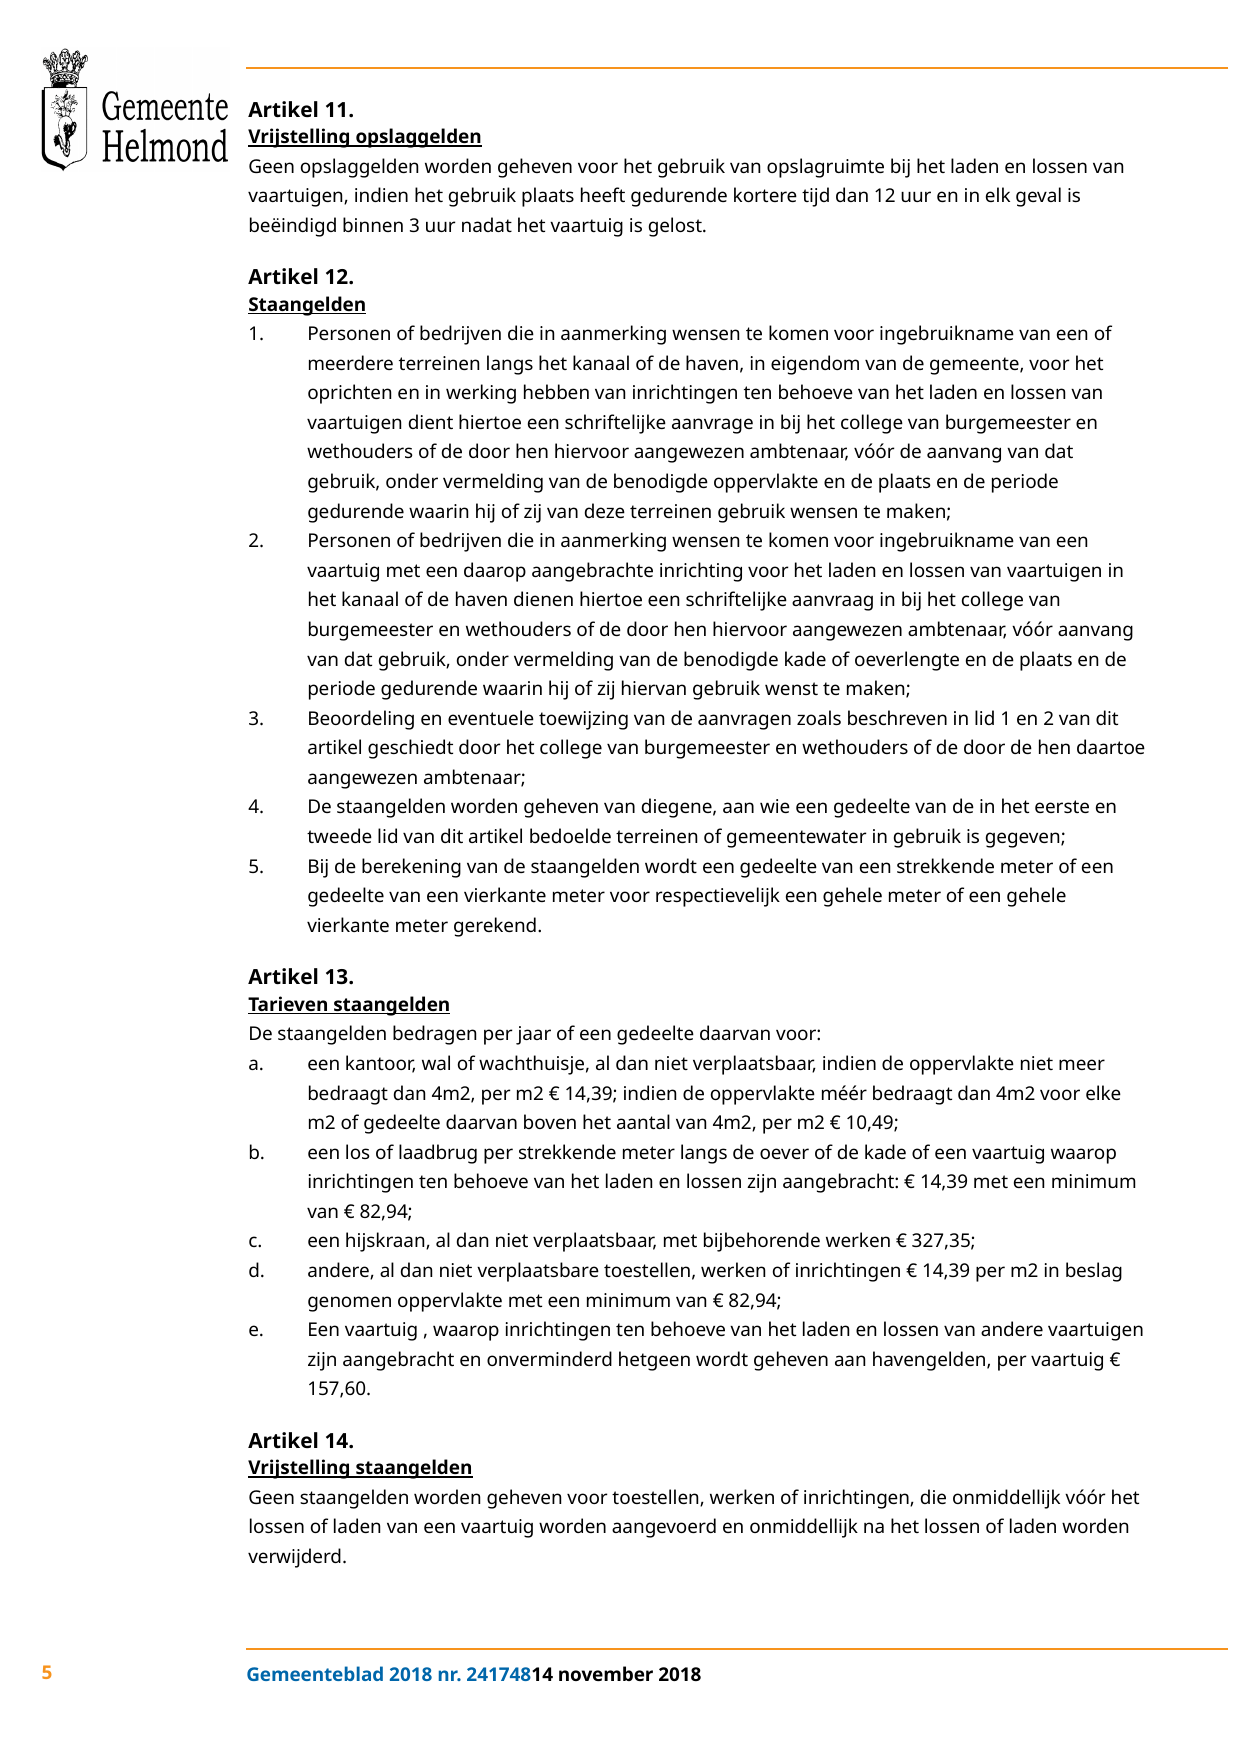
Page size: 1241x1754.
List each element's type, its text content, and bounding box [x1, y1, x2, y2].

list Een vaartuig , waarop inrichtingen ten behoeve van het laden en lossen van andere vaartuigen zijn aangebracht en onverminderd hetgeen wordt geheven aan havengelden, per vaartuig € 157,60. [248, 1316, 1152, 1401]
text Artikel 13. [248, 962, 1152, 991]
list een kantoor, wal of wachthuisje, al dan niet verplaatsbaar, indien de oppervlakte niet meer bedraagt dan 4m2, per m2 € 14,39; indien de oppervlakte méér bedraagt dan 4m2 voor elke m2 of gedeelte daarvan boven het aantal van 4m2, per m2 € 10,49; [248, 1050, 1152, 1135]
list andere, al dan niet verplaatsbare toestellen, werken of inrichtingen € 14,39 per m2 in beslag genomen oppervlakte met een minimum van € 82,94; [248, 1257, 1152, 1312]
picture [41, 47, 231, 172]
list Bij de berekening van de staangelden wordt een gedeelte van een strekkende meter of een gedeelte van een vierkante meter voor respectievelijk een gehele meter of een gehele vierkante meter gerekend. [248, 853, 1152, 938]
list een hijskraan, al dan niet verplaatsbaar, met bijbehorende werken € 327,35; [248, 1228, 1152, 1253]
text Geen staangelden worden geheven voor toestellen, werken of inrichtingen, die onmiddellijk vóór het lossen of laden van een vaartuig worden aangevoerd en onmiddellijk na het lossen of laden worden verwijderd. [248, 1484, 1152, 1569]
list De staangelden worden geheven van diegene, aan wie een gedeelte van de in het eerste en tweede lid van dit artikel bedoelde terreinen of gemeentewater in gebruik is gegeven; [248, 794, 1152, 849]
text Vrijstelling staangelden [248, 1454, 1152, 1480]
text Vrijstelling opslaggelden [248, 123, 1152, 149]
list een los of laadbrug per strekkende meter langs de oever of de kade of een vaartuig waarop inrichtingen ten behoeve van het laden en lossen zijn aangebracht: € 14,39 met een minimum van € 82,94; [248, 1139, 1152, 1224]
list Beoordeling en eventuele toewijzing van de aanvragen zoals beschreven in lid 1 en 2 van dit artikel geschiedt door het college van burgemeester en wethouders of de door de hen daartoe aangewezen ambtenaar; [248, 705, 1152, 790]
text Staangelden [248, 291, 1152, 317]
text De staangelden bedragen per jaar of een gedeelte daarvan voor: [248, 1021, 1152, 1046]
text Geen opslaggelden worden geheven voor het gebruik van opslagruimte bij het laden en lossen van vaartuigen, indien het gebruik plaats heeft gedurende kortere tijd dan 12 uur en in elk geval is beëindigd binnen 3 uur nadat het vaartuig is gelost. [248, 153, 1152, 238]
text Artikel 12. [248, 262, 1152, 291]
list Personen of bedrijven die in aanmerking wensen te komen voor ingebruikname van een of meerdere terreinen langs het kanaal of de haven, in eigendom van de gemeente, voor het oprichten en in werking hebben van inrichtingen ten behoeve van het laden en lossen van vaartuigen dient hiertoe een schriftelijke aanvrage in bij het college van burgemeester en wethouders of de door hen hiervoor aangewezen ambtenaar, vóór de aanvang van dat gebruik, onder vermelding van de benodigde oppervlakte en de plaats en de periode gedurende waarin hij of zij van deze terreinen gebruik wensen te maken; [248, 320, 1152, 524]
text Artikel 14. [248, 1426, 1152, 1454]
list Personen of bedrijven die in aanmerking wensen te komen voor ingebruikname van een vaartuig met een daarop aangebrachte inrichting voor het laden en lossen van vaartuigen in het kanaal of de haven dienen hiertoe een schriftelijke aanvraag in bij het college van burgemeester en wethouders of de door hen hiervoor aangewezen ambtenaar, vóór aanvang van dat gebruik, onder vermelding van de benodigde kade of oeverlengte en de plaats en de periode gedurende waarin hij of zij hiervan gebruik wenst te maken; [248, 527, 1152, 701]
text Artikel 11. [248, 95, 1152, 123]
text Tarieven staangelden [248, 991, 1152, 1017]
